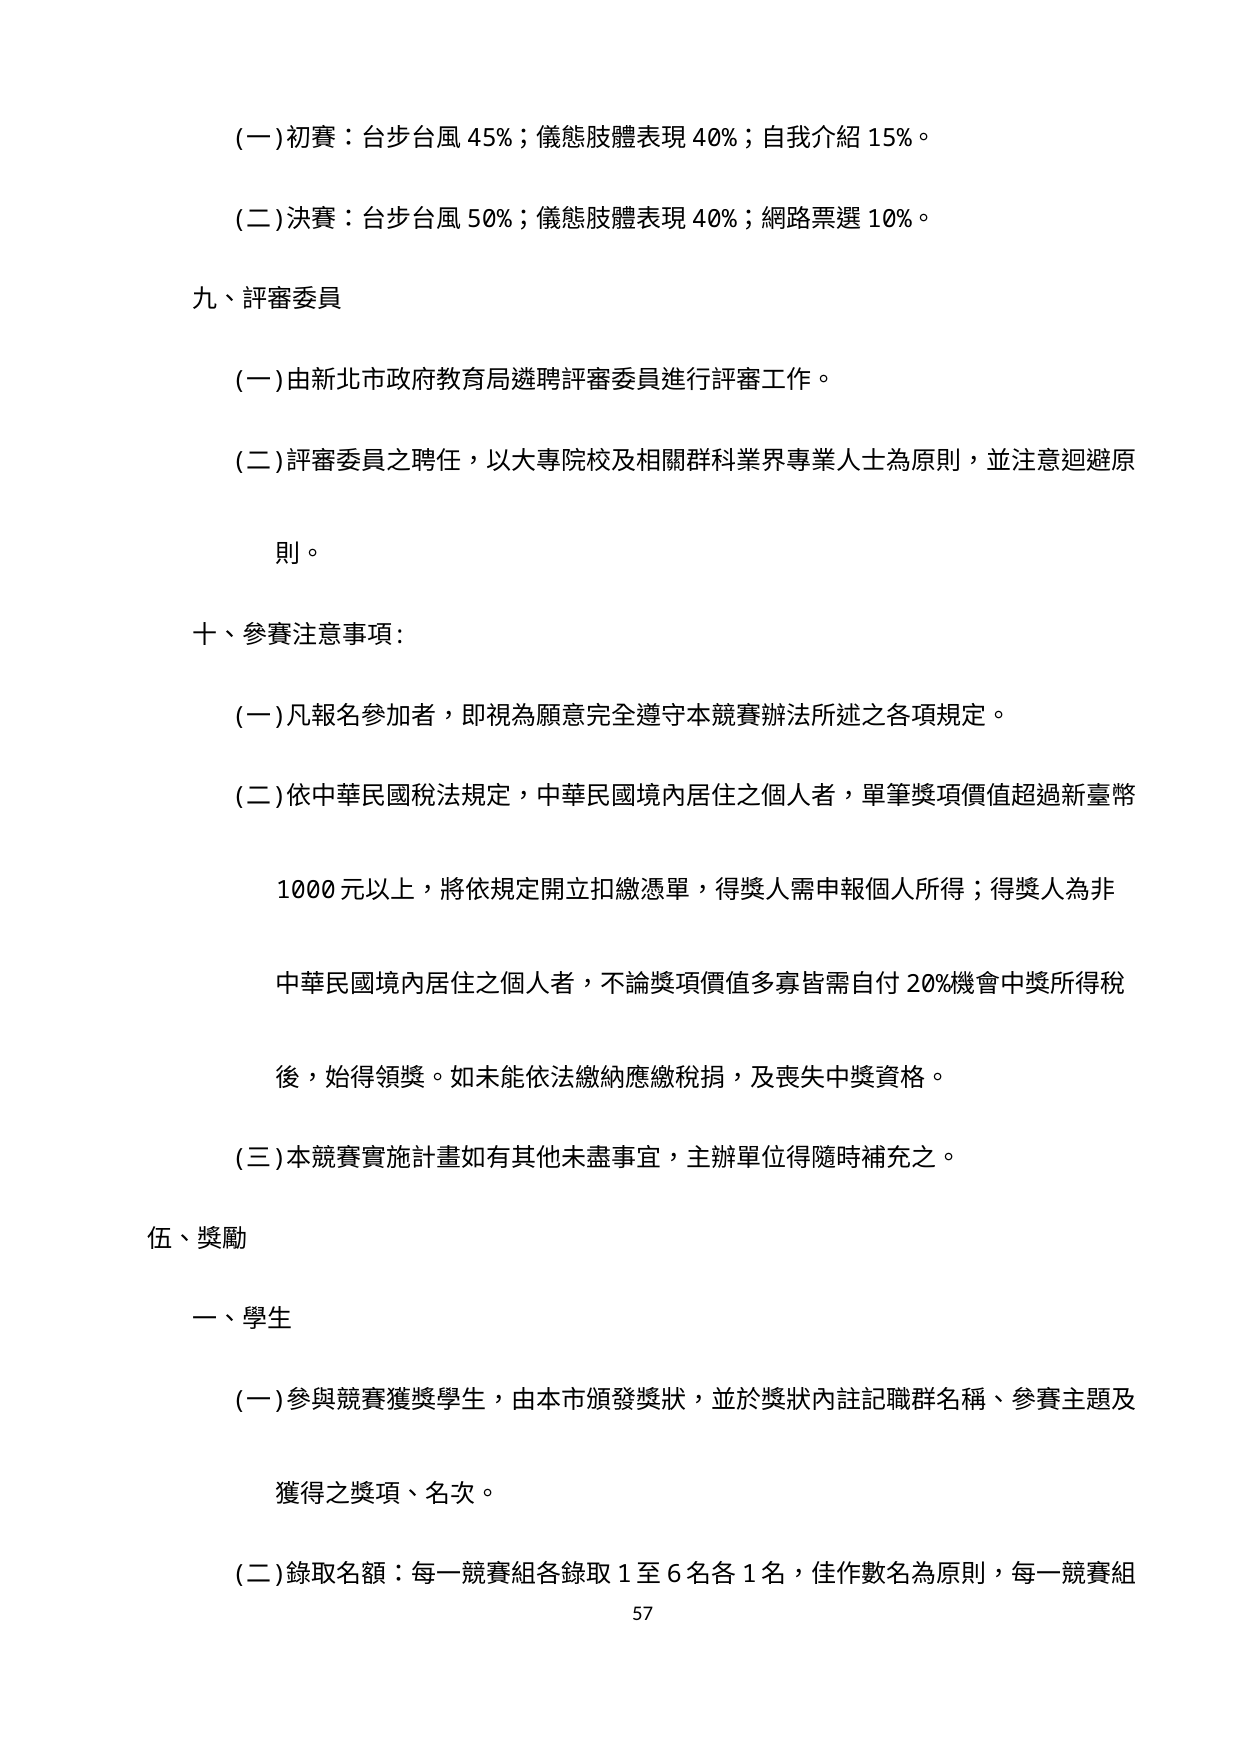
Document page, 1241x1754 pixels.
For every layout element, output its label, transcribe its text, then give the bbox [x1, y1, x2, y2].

text 十、參賽注意事項: [192, 591, 1137, 653]
text (二)決賽：台步台風50%；儀態肢體表現40%；網路票選10%。 [232, 175, 1137, 237]
text (二)錄取名額：每一競賽組各錄取1至6名各1名，佳作數名為原則，每一競賽組 [232, 1530, 1137, 1593]
text (二)評審委員之聘任，以大專院校及相關群科業界專業人士為原則，並注意迴避原則。 [232, 417, 1137, 573]
text (一)由新北市政府教育局遴聘評審委員進行評審工作。 [232, 336, 1137, 398]
text (一)凡報名參加者，即視為願意完全遵守本競賽辦法所述之各項規定。 [232, 672, 1137, 734]
text 九、評審委員 [192, 255, 1137, 318]
text (三)本競賽實施計畫如有其他未盡事宜，主辦單位得隨時補充之。 [232, 1114, 1137, 1177]
text (二)依中華民國稅法規定，中華民國境內居住之個人者，單筆獎項價值超過新臺幣1000元以上，將依規定開立扣繳憑單，得獎人需申報個人所得；得獎人為非中華民國境內居住之個人者，不論獎項價值多寡皆需自付20%機會中獎所得稅後，始得領獎。如未能依法繳納應繳稅捐，及喪失中獎資格。 [232, 752, 1137, 1096]
text (一)初賽：台步台風45%；儀態肢體表現40%；自我介紹15%。 [232, 94, 1137, 157]
text 伍、獎勵 [148, 1195, 1137, 1257]
text (一)參與競賽獲獎學生，由本市頒發獎狀，並於獎狀內註記職群名稱、參賽主題及獲得之獎項、名次。 [232, 1356, 1137, 1512]
text 一、學生 [192, 1275, 1137, 1338]
